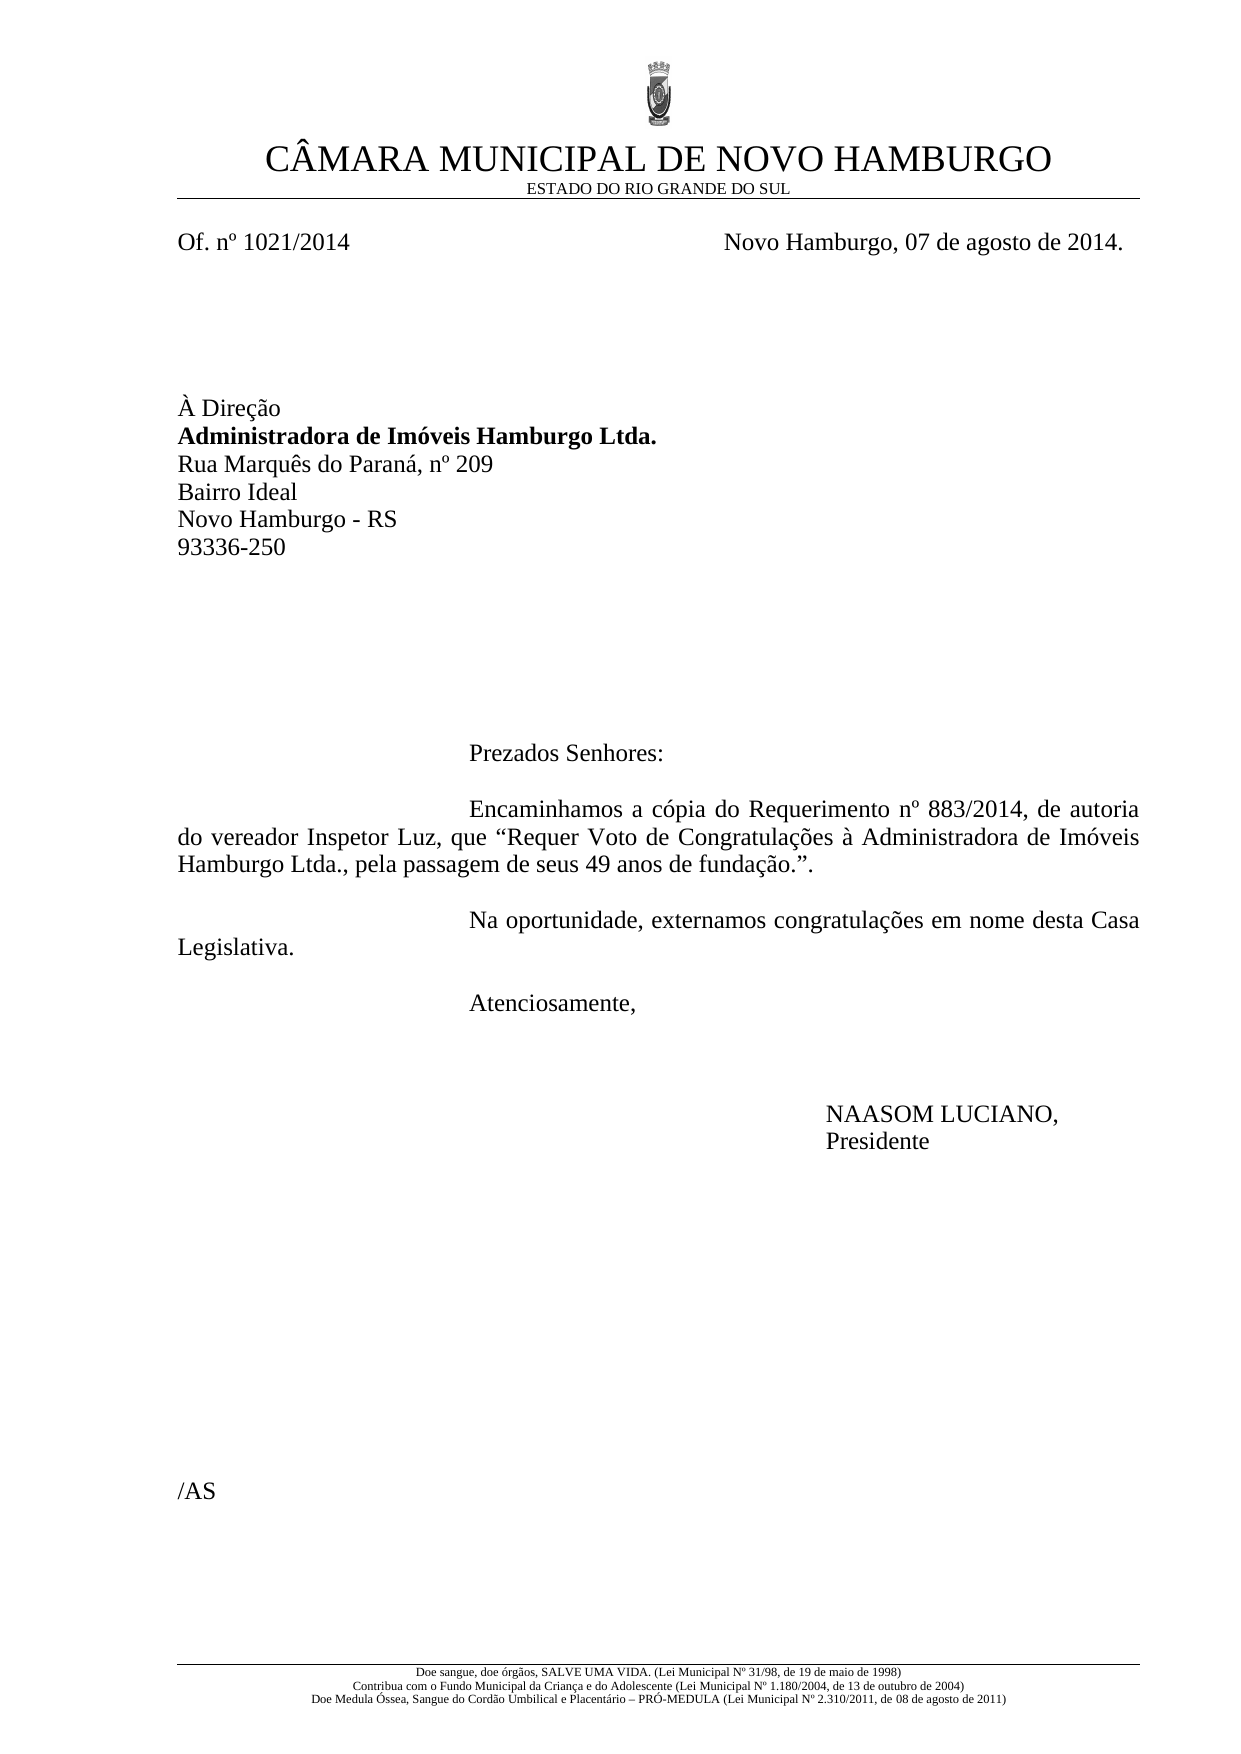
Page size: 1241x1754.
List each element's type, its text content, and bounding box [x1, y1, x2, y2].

text NAASOM LUCIANO, [826, 1100, 1140, 1127]
text 93336-250 [177, 533, 1140, 561]
text À Direção [177, 394, 1140, 422]
text Rua Marquês do Paraná, nº 209 [177, 450, 1140, 478]
text Of. nº 1021/2014 Novo Hamburgo, 07 de agosto de 2014. [177, 228, 1140, 256]
text Presidente [826, 1127, 1140, 1155]
text Bairro Ideal [177, 478, 1140, 505]
text Novo Hamburgo - RS [177, 505, 1140, 533]
text Na oportunidade, externamos congratulações em nome desta Casa Legislativa. [177, 906, 1140, 961]
text Administradora de Imóveis Hamburgo Ltda. [177, 422, 1140, 450]
text Encaminhamos a cópia do Requerimento nº 883/2014, de autoria do vereador Inspetor Luz, que “Requer Voto de Congratulações à Administradora de Imóveis Hamburgo Ltda., pela passagem de seus 49 anos de fundação.”. [177, 795, 1140, 878]
text Atenciosamente, [177, 989, 1140, 1017]
text /AS [177, 1477, 1140, 1504]
text Prezados Senhores: [177, 739, 1140, 767]
